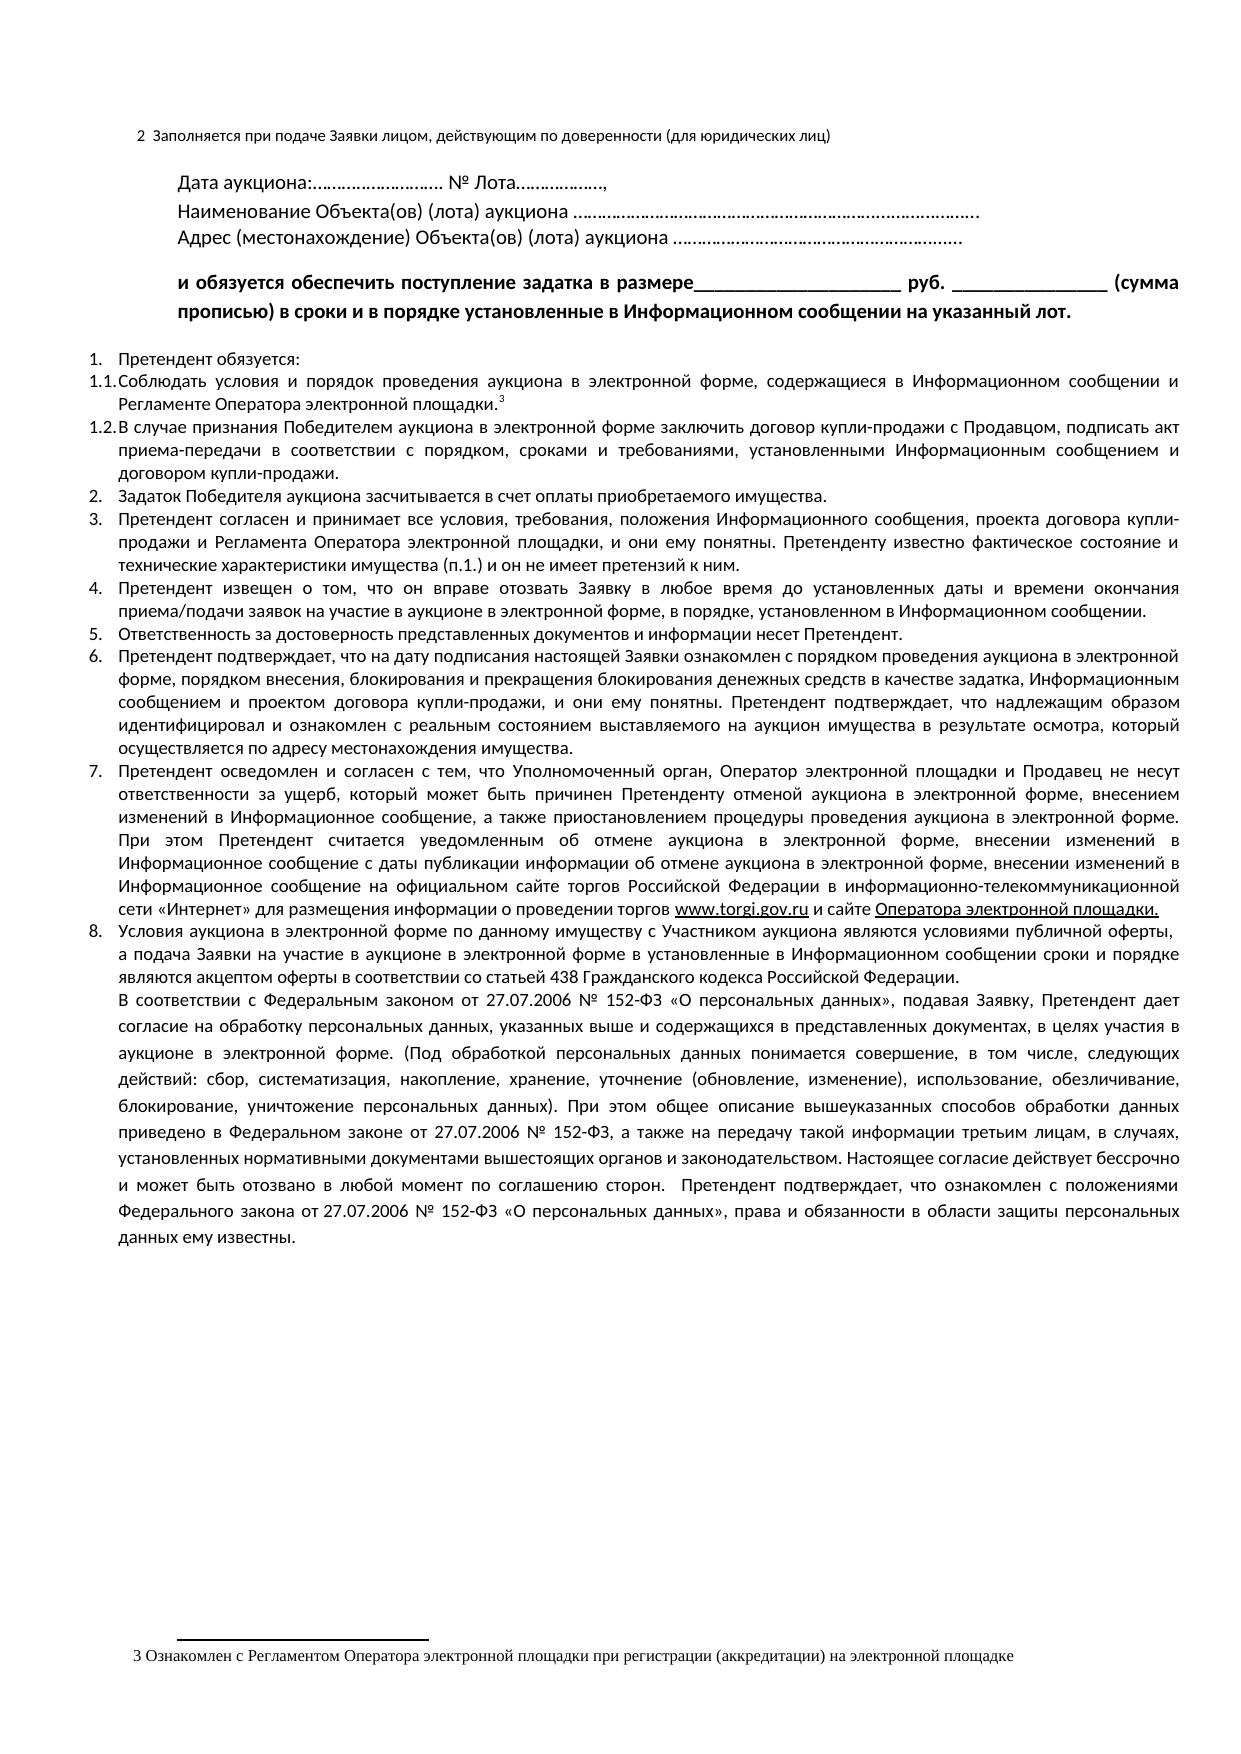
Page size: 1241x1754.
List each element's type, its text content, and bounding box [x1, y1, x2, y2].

text Наименование Объекта(ов) (лота) аукциона ………………………………………………………...……...……... [177, 199, 1181, 224]
text В соответствии с Федеральным законом от 27.07.2006 № 152-ФЗ «О персональных данных», подавая Заявку, Претендент дает согласие на обработку персональных данных, указанных выше и содержащихся в представленных документах, в целях участия в аукционе в электронной форме. (Под обработкой персональных данных понимается совершение, в том числе, следующих действий: сбор, систематизация, накопление, хранение, уточнение (обновление, изменение), использование, обезличивание, блокирование, уничтожение персональных данных). При этом общее описание вышеуказанных способов обработки данных приведено в Федеральном законе от 27.07.2006 № 152-ФЗ, а также на передачу такой информации третьим лицам, в случаях, установленных нормативными документами вышестоящих органов и законодательством. Настоящее согласие действует бессрочно и может быть отозвано в любой момент по соглашению сторон. Претендент подтверждает, что ознакомлен с положениями Федерального закона от 27.07.2006 № 152-ФЗ «О персональных данных», права и обязанности в области защиты персональных данных ему известны. [118, 988, 1181, 1248]
list Условия аукциона в электронной форме по данному имуществу с Участником аукциона являются условиями публичной оферты, а подача Заявки на участие в аукционе в электронной форме в установленные в Информационном сообщении сроки и порядке являются акцептом оферты в соответствии со статьей 438 Гражданского кодекса Российской Федерации. [88, 919, 1181, 988]
text и обязуется обеспечить поступление задатка в размере____________________ руб. _______________ (сумма прописью) в сроки и в порядке установленные в Информационном сообщении на указанный лот. [177, 269, 1181, 323]
list Претендент согласен и принимает все условия, требования, положения Информационного сообщения, проекта договора купли-продажи и Регламента Оператора электронной площадки, и они ему понятны. Претенденту известно фактическое состояние и технические характеристики имущества (п.1.) и он не имеет претензий к ним. [88, 507, 1181, 576]
list Претендент осведомлен и согласен с тем, что Уполномоченный орган, Оператор электронной площадки и Продавец не несут ответственности за ущерб, который может быть причинен Претенденту отменой аукциона в электронной форме, внесением изменений в Информационное сообщение, а также приостановлением процедуры проведения аукциона в электронной форме. При этом Претендент считается уведомленным об отмене аукциона в электронной форме, внесении изменений в Информационное сообщение с даты публикации информации об отмене аукциона в электронной форме, внесении изменений в Информационное сообщение на официальном сайте торгов Российской Федерации в информационно-телекоммуникационной сети «Интернет» для размещения информации о проведении торгов www.torgi.gov.ru и сайте Оператора электронной площадки. [88, 759, 1181, 919]
list Ответственность за достоверность представленных документов и информации несет Претендент. [88, 622, 1181, 644]
list Претендент подтверждает, что на дату подписания настоящей Заявки ознакомлен с порядком проведения аукциона в электронной форме, порядком внесения, блокирования и прекращения блокирования денежных средств в качестве задатка, Информационным сообщением и проектом договора купли-продажи, и они ему понятны. Претендент подтверждает, что надлежащим образом идентифицировал и ознакомлен с реальным состоянием выставляемого на аукцион имущества в результате осмотра, который осуществляется по адресу местонахождения имущества. [88, 644, 1181, 759]
list Ознакомлен с Регламентом Оператора электронной площадки при регистрации (аккредитации) на электронной площадке [133, 1646, 1181, 1665]
text Дата аукциона:………..……………. № Лота………………, [177, 169, 1181, 195]
list В случае признания Победителем аукциона в электронной форме заключить договор купли-продажи с Продавцом, подписать акт приема-передачи в соответствии с порядком, сроками и требованиями, установленными Информационным сообщением и договором купли-продажи. [88, 415, 1181, 484]
list Претендент извещен о том, что он вправе отозвать Заявку в любое время до установленных даты и времени окончания приема/подачи заявок на участие в аукционе в электронной форме, в порядке, установленном в Информационном сообщении. [88, 576, 1181, 622]
text Адрес (местонахождение) Объекта(ов) (лота) аукциона ………………………………………………...… [177, 228, 1181, 248]
text 2 Заполняется при подаче Заявки лицом, действующим по доверенности (для юридических лиц) [133, 125, 1181, 146]
list Претендент обязуется: [88, 347, 1181, 369]
list Задаток Победителя аукциона засчитывается в счет оплаты приобретаемого имущества. [88, 484, 1181, 507]
list Соблюдать условия и порядок проведения аукциона в электронной форме, содержащиеся в Информационном сообщении и Регламенте Оператора электронной площадки. [88, 369, 1181, 415]
